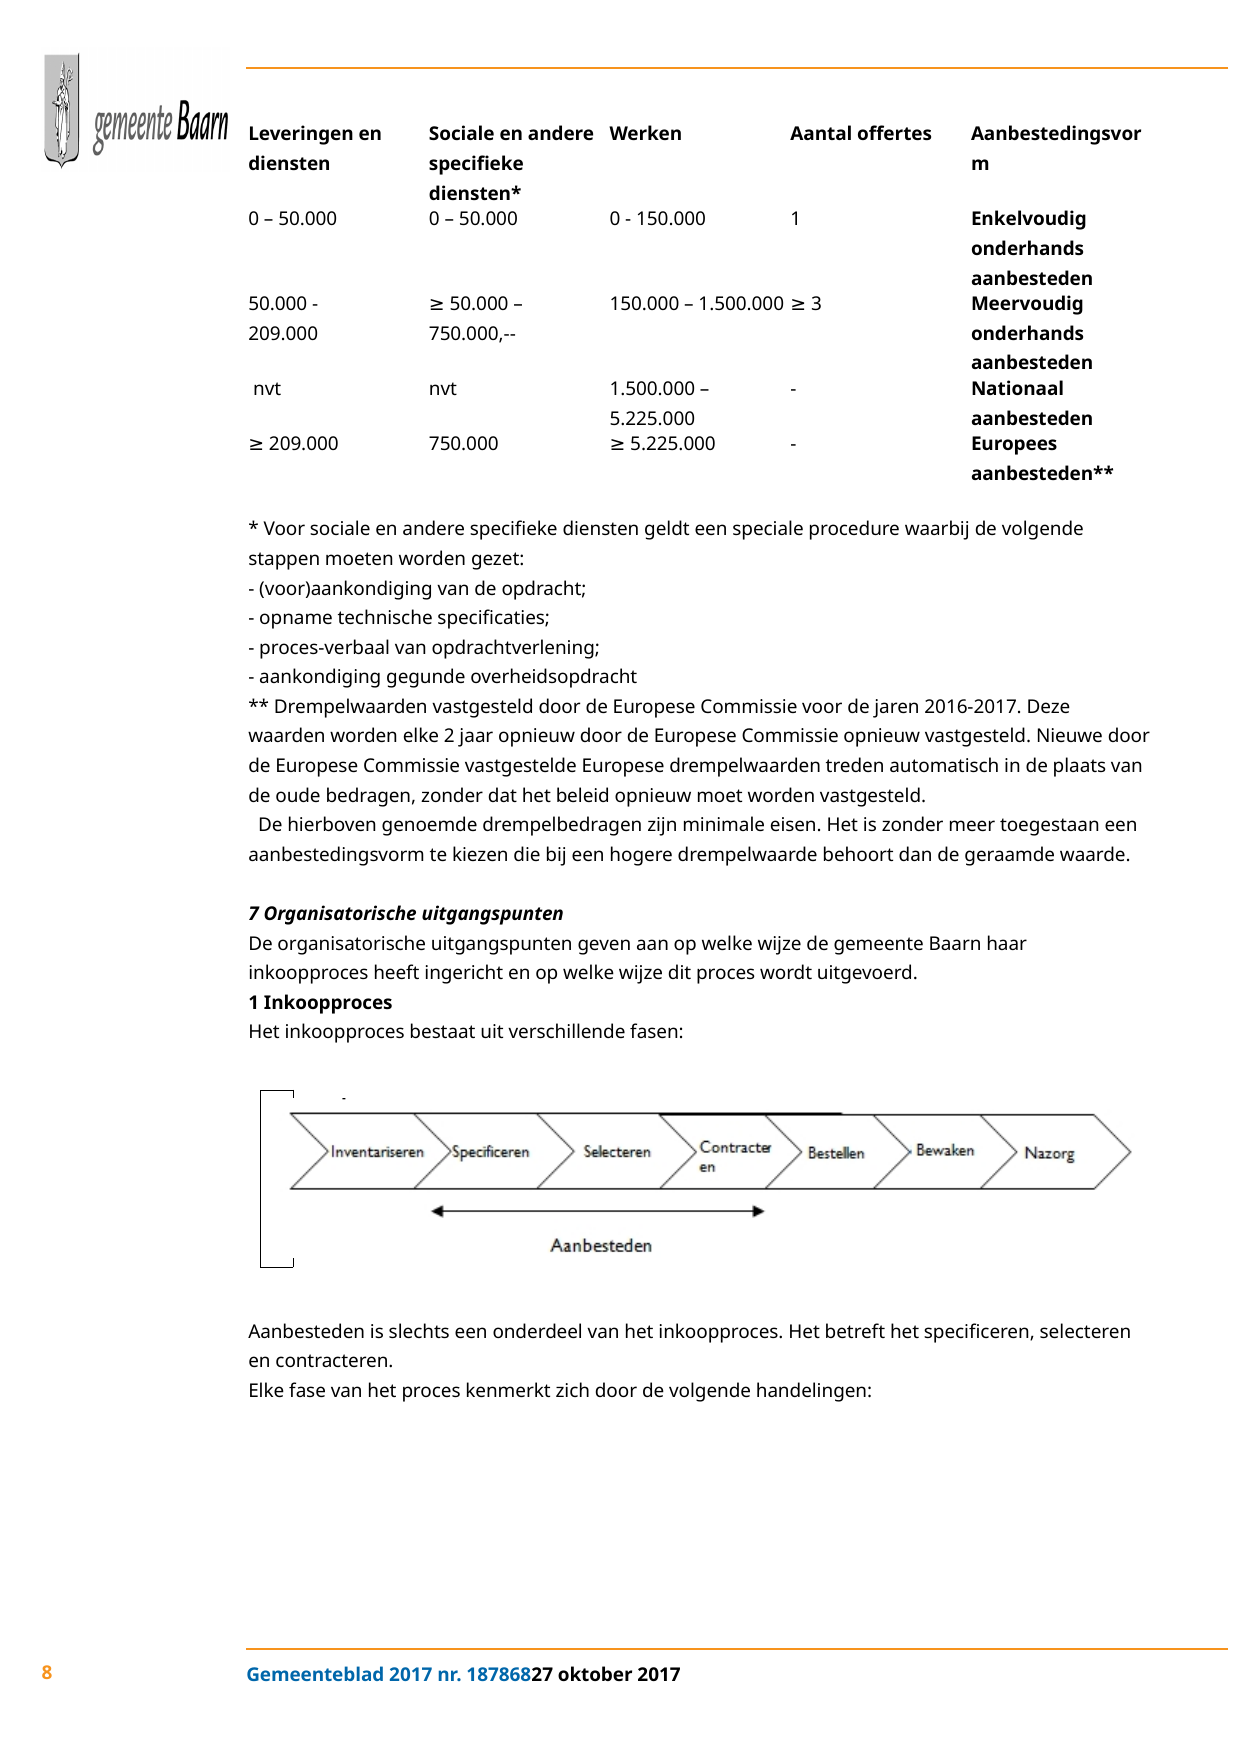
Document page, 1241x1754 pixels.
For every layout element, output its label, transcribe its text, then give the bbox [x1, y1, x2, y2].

text 1 Inkoopproces [248, 989, 1152, 1015]
picture [268, 1098, 1155, 1258]
text Het inkoopproces bestaat uit verschillende fasen: [248, 1018, 1152, 1044]
table_cell 0 - 150.000 [609, 206, 790, 290]
table_cell ≥ 5.225.000 [609, 431, 790, 486]
table_header Aanbestedingsvorm [971, 121, 1152, 206]
table_header Aantal offertes [790, 121, 971, 206]
table_cell ≥ 3 [790, 290, 971, 375]
text - (voor)aankondiging van de opdracht; [248, 575, 1152, 601]
table_cell Meervoudig onderhands aanbesteden [971, 290, 1152, 375]
table_cell ≥ 209.000 [248, 431, 429, 486]
text - aankondiging gegunde overheidsopdracht [248, 663, 1152, 689]
table_cell - [790, 375, 971, 431]
text Elke fase van het proces kenmerkt zich door de volgende handelingen: [248, 1377, 1152, 1403]
table_cell Europees aanbesteden** [971, 431, 1152, 486]
table_header Sociale en andere specifieke diensten* [429, 121, 609, 206]
table_cell 0 – 50.000 [429, 206, 609, 290]
text - opname technische specificaties; [248, 604, 1152, 630]
table_cell 150.000 – 1.500.000 [609, 290, 790, 375]
text Aanbesteden is slechts een onderdeel van het inkoopproces. Het betreft het specificeren, selecteren en contracteren. [248, 1318, 1152, 1373]
text 7 Organisatorische uitgangspunten [248, 900, 1152, 926]
table_cell 50.000 - 209.000 [248, 290, 429, 375]
text De organisatorische uitgangspunten geven aan op welke wijze de gemeente Baarn haar inkoopproces heeft ingericht en op welke wijze dit proces wordt uitgevoerd. [248, 930, 1152, 985]
picture [41, 47, 231, 172]
table_cell nvt [248, 375, 429, 431]
table_cell Enkelvoudig onderhands aanbesteden [971, 206, 1152, 290]
text ** Drempelwaarden vastgesteld door de Europese Commissie voor de jaren 2016-2017. Deze waarden worden elke 2 jaar opnieuw door de Europese Commissie opnieuw vastgesteld. Nieuwe door de Europese Commissie vastgestelde Europese drempelwaarden treden automatisch in de plaats van de oude bedragen, zonder dat het beleid opnieuw moet worden vastgesteld. [248, 693, 1152, 808]
table_header Werken [609, 121, 790, 206]
text * Voor sociale en andere specifieke diensten geldt een speciale procedure waarbij de volgende stappen moeten worden gezet: [248, 516, 1152, 571]
table_cell Nationaal aanbesteden [971, 375, 1152, 431]
table_cell nvt [429, 375, 609, 431]
table_cell - [790, 431, 971, 486]
text - proces-verbaal van opdrachtverlening; [248, 634, 1152, 660]
table_header Leveringen en diensten [248, 121, 429, 206]
table_cell ≥ 50.000 – 750.000,-- [429, 290, 609, 375]
text De hierboven genoemde drempelbedragen zijn minimale eisen. Het is zonder meer toegestaan een aanbestedingsvorm te kiezen die bij een hogere drempelwaarde behoort dan de geraamde waarde. [248, 811, 1152, 867]
table_cell 1 [790, 206, 971, 290]
table_cell 0 – 50.000 [248, 206, 429, 290]
table_cell 1.500.000 – 5.225.000 [609, 375, 790, 431]
table_cell 750.000 [429, 431, 609, 486]
